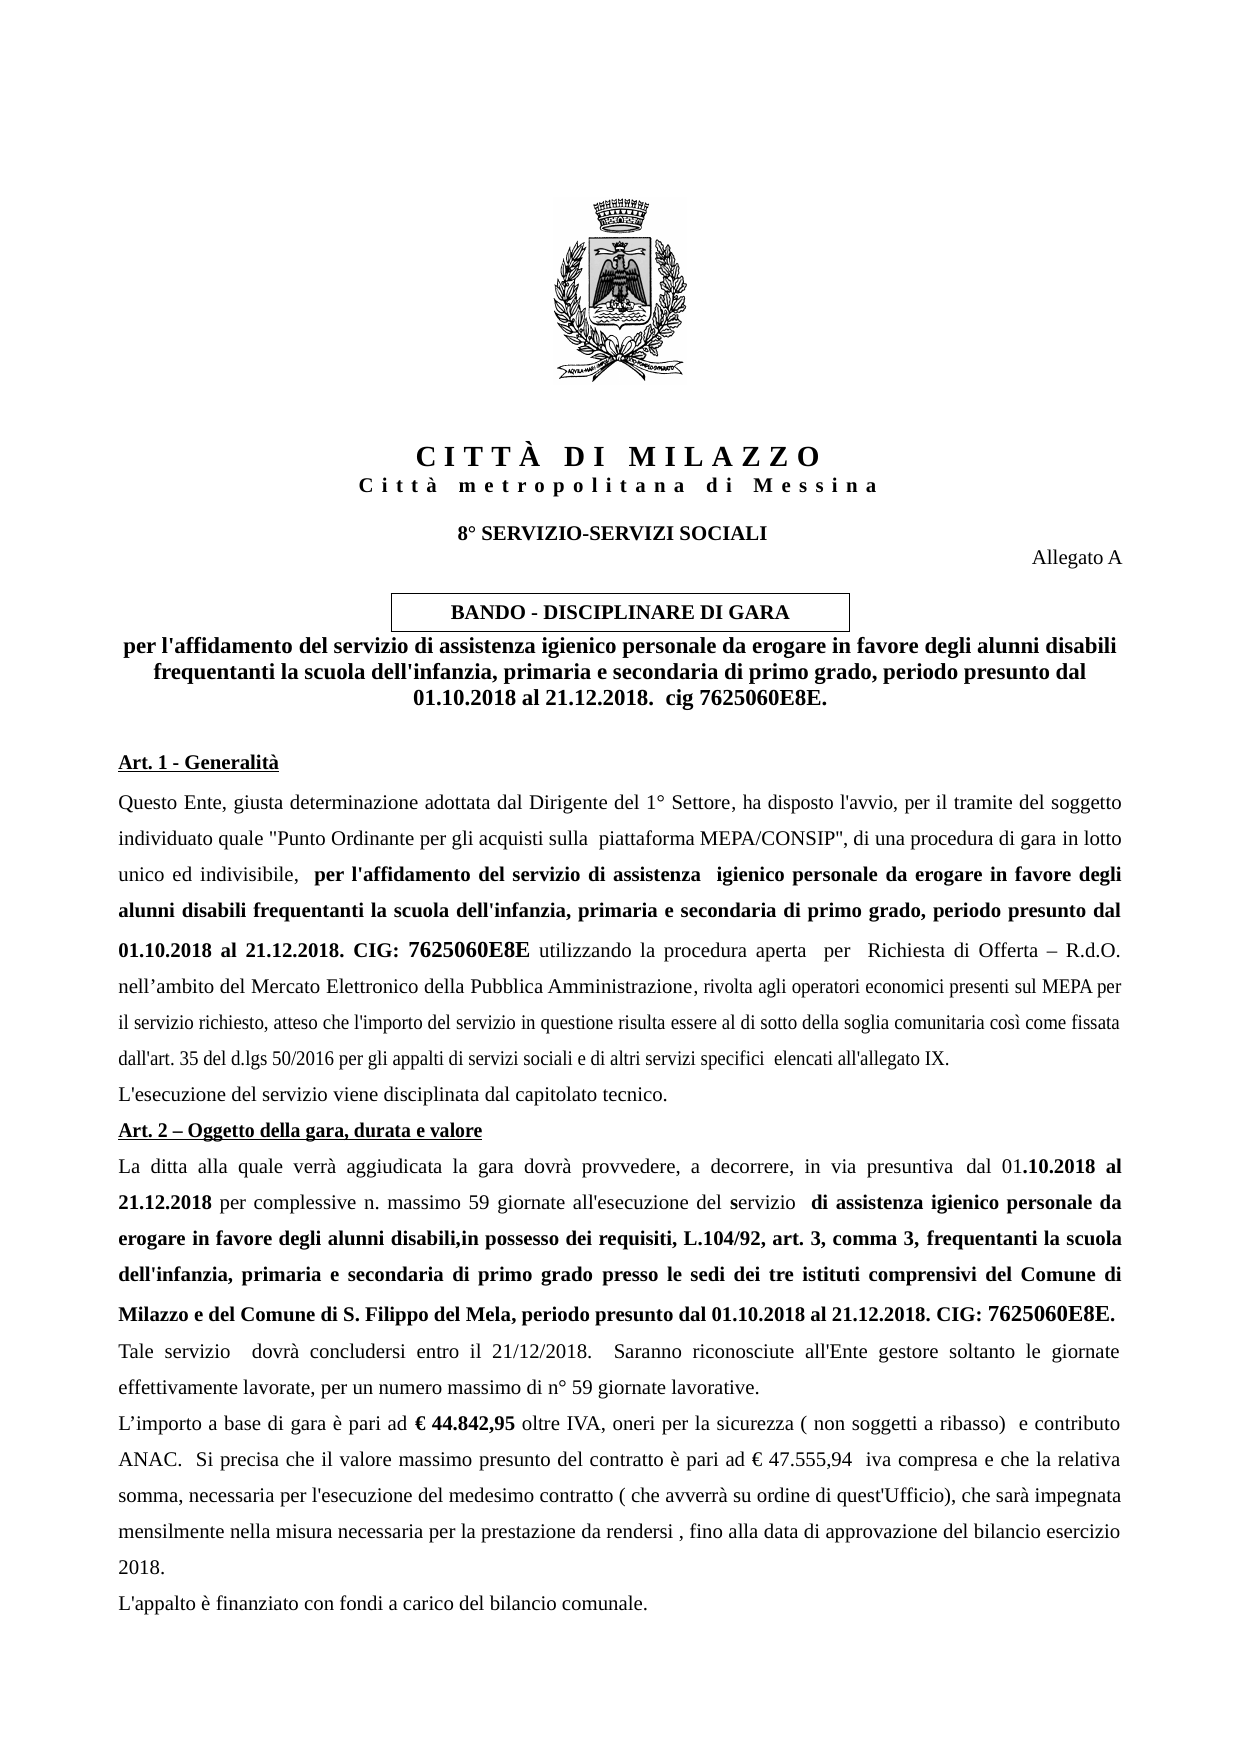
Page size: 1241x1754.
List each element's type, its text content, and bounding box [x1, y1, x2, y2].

text Art. 1 - Generalità [118, 750, 1122, 774]
text per l'affidamento del servizio di assistenza igienico personale da erogare in favore degli alunni disabili frequentanti la scuola dell'infanzia, primaria e secondaria di primo grado, periodo presunto dal 01.10.2018 al 21.12.2018. cig 7625060E8E. [118, 632, 1122, 711]
text La ditta alla quale verrà aggiudicata la gara dovrà provvedere, a decorrere, in via presuntiva dal 01.10.2018 al 21.12.2018 per complessive n. massimo 59 giornate all'esecuzione del servizio di assistenza igienico personale da erogare in favore degli alunni disabili,in possesso dei requisiti, L.104/92, art. 3, comma 3, frequentanti la scuola dell'infanzia, primaria e secondaria di primo grado presso le sedi dei tre istituti comprensivi del Comune di Milazzo e del Comune di S. Filippo del Mela, periodo presunto dal 01.10.2018 al 21.12.2018. CIG: 7625060E8E. [118, 1154, 1122, 1326]
table_header BANDO - DISCIPLINARE DI GARA [392, 594, 849, 631]
text Tale servizio dovrà concludersi entro il 21/12/2018. Saranno riconosciute all'Ente gestore soltanto le giornate effettivamente lavorate, per un numero massimo di n° 59 giornate lavorative. [118, 1339, 1122, 1399]
text L'appalto è finanziato con fondi a carico del bilancio comunale. [118, 1591, 1122, 1615]
text L'esecuzione del servizio viene disciplinata dal capitolato tecnico. [118, 1082, 1122, 1106]
text L’importo a base di gara è pari ad € 44.842,95 oltre IVA, oneri per la sicurezza ( non soggetti a ribasso) e contributo ANAC. Si precisa che il valore massimo presunto del contratto è pari ad € 47.555,94 iva compresa e che la relativa somma, necessaria per l'esecuzione del medesimo contratto ( che avverrà su ordine di quest'Ufficio), che sarà impegnata mensilmente nella misura necessaria per la prestazione da rendersi , fino alla data di approvazione del bilancio esercizio 2018. [118, 1411, 1122, 1579]
text C ITTÀ DI MILAZZO [118, 439, 1117, 473]
text Città metropolitana di Messina [118, 473, 1117, 497]
text 8° SERVIZIO-SERVIZI SOCIALI [118, 521, 1122, 545]
text Art. 2 – Oggetto della gara, durata e valore [118, 1118, 1122, 1142]
text Questo Ente, giusta determinazione adottata dal Dirigente del 1° Settore, ha disposto l'avvio, per il tramite del soggetto individuato quale "Punto Ordinante per gli acquisti sulla piattaforma MEPA/CONSIP'', di una procedura di gara in lotto unico ed indivisibile, per l'affidamento del servizio di assistenza igienico personale da erogare in favore degli alunni disabili frequentanti la scuola dell'infanzia, primaria e secondaria di primo grado, periodo presunto dal 01.10.2018 al 21.12.2018. CIG: 7625060E8E utilizzando la procedura aperta per Richiesta di Offerta – R.d.O. nell’ambito del Mercato Elettronico della Pubblica Amministrazione, rivolta agli operatori economici presenti sul MEPA per il servizio richiesto, atteso che l'importo del servizio in questione risulta essere al di sotto della soglia comunitaria così come fissata dall'art. 35 del d.lgs 50/2016 per gli appalti di servizi sociali e di altri servizi specifici elencati all'allegato IX. [118, 790, 1122, 1070]
text Allegato A [118, 545, 1122, 569]
